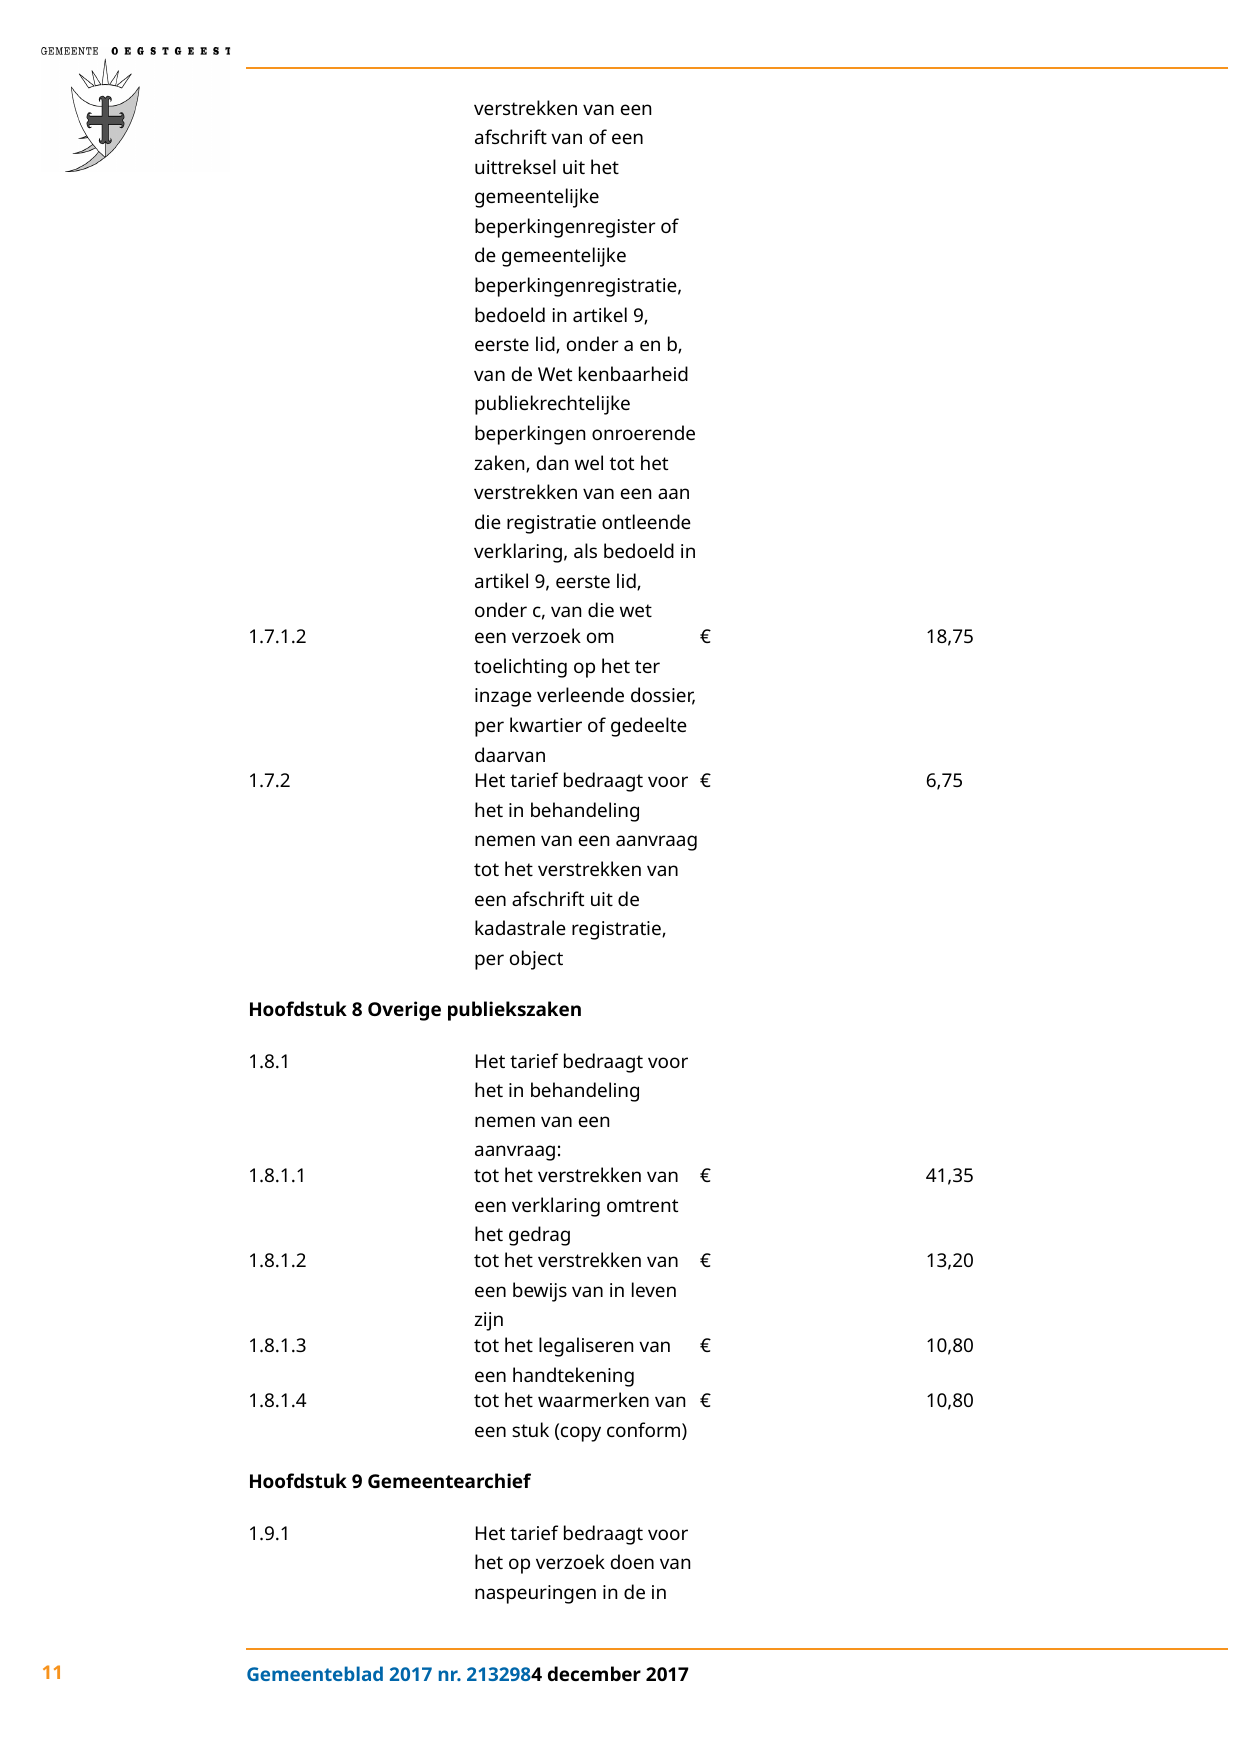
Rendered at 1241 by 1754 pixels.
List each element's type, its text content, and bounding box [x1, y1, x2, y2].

table_cell [926, 1469, 1152, 1494]
table_cell een verzoek om toelichting op het ter inzage verleende dossier, per kwartier of gedeelte daarvan [474, 624, 700, 767]
table_cell [248, 1494, 474, 1520]
table_cell 6,75 [926, 768, 1152, 971]
table_cell [926, 95, 1152, 623]
table_cell [248, 971, 474, 996]
table_cell 1.7.2 [248, 768, 474, 971]
table_cell [926, 1048, 1152, 1162]
table_cell 13,20 [926, 1247, 1152, 1332]
table_cell 1.9.1 [248, 1520, 474, 1605]
table_cell € [700, 1247, 926, 1332]
table_cell [926, 1520, 1152, 1605]
table_cell [248, 1443, 474, 1468]
table_cell [700, 1494, 926, 1520]
table_cell [700, 1469, 926, 1494]
table_cell [700, 996, 926, 1022]
table_cell 10,80 [926, 1332, 1152, 1387]
table_cell 41,35 [926, 1163, 1152, 1247]
table_cell tot het verstrekken van een bewijs van in leven zijn [474, 1247, 700, 1332]
table_cell Het tarief bedraagt voor het in behandeling nemen van een aanvraag tot het verstrekken van een afschrift uit de kadastrale registratie, per object [474, 768, 700, 971]
table_cell [474, 1443, 700, 1468]
table_cell verstrekken van een afschrift van of een uittreksel uit het gemeentelijke beperkingenregister of de gemeentelijke beperkingenregistratie, bedoeld in artikel 9, eerste lid, onder a en b, van de Wet kenbaarheid publiekrechtelijke beperkingen onroerende zaken, dan wel tot het verstrekken van een aan die registratie ontleende verklaring, als bedoeld in artikel 9, eerste lid, onder c, van die wet [474, 95, 700, 623]
table_cell [700, 1520, 926, 1605]
table_cell € [700, 1332, 926, 1387]
table_cell Hoofdstuk 8 Overige publiekszaken [248, 996, 700, 1022]
table_cell € [700, 1388, 926, 1443]
table_cell 1.8.1.1 [248, 1163, 474, 1247]
table_cell [474, 1022, 700, 1048]
table_cell € [700, 1163, 926, 1247]
table_cell Het tarief bedraagt voor het op verzoek doen van naspeuringen in de in [474, 1520, 700, 1605]
table_cell [474, 1494, 700, 1520]
table_cell [926, 1443, 1152, 1468]
table_cell [700, 971, 926, 996]
table_cell 1.7.1.2 [248, 624, 474, 767]
table_cell 1.8.1.4 [248, 1388, 474, 1443]
picture [41, 47, 231, 172]
table_cell tot het legaliseren van een handtekening [474, 1332, 700, 1387]
table_cell [700, 1443, 926, 1468]
table_cell Het tarief bedraagt voor het in behandeling nemen van een aanvraag: [474, 1048, 700, 1162]
table_cell 1.8.1.2 [248, 1247, 474, 1332]
table_cell € [700, 768, 926, 971]
table_cell [926, 996, 1152, 1022]
table_cell [700, 1022, 926, 1048]
table_cell 1.8.1.3 [248, 1332, 474, 1387]
table_cell Hoofdstuk 9 Gemeentearchief [248, 1469, 700, 1494]
table_cell [700, 95, 926, 623]
table_cell [248, 95, 474, 623]
table_cell [926, 1494, 1152, 1520]
table_cell 10,80 [926, 1388, 1152, 1443]
table_cell € [700, 624, 926, 767]
table_cell [926, 1022, 1152, 1048]
table_cell tot het verstrekken van een verklaring omtrent het gedrag [474, 1163, 700, 1247]
table_cell 1.8.1 [248, 1048, 474, 1162]
table_cell tot het waarmerken van een stuk (copy conform) [474, 1388, 700, 1443]
table_cell [474, 971, 700, 996]
table_cell 18,75 [926, 624, 1152, 767]
table_cell [248, 1022, 474, 1048]
table_cell [926, 971, 1152, 996]
table_cell [700, 1048, 926, 1162]
